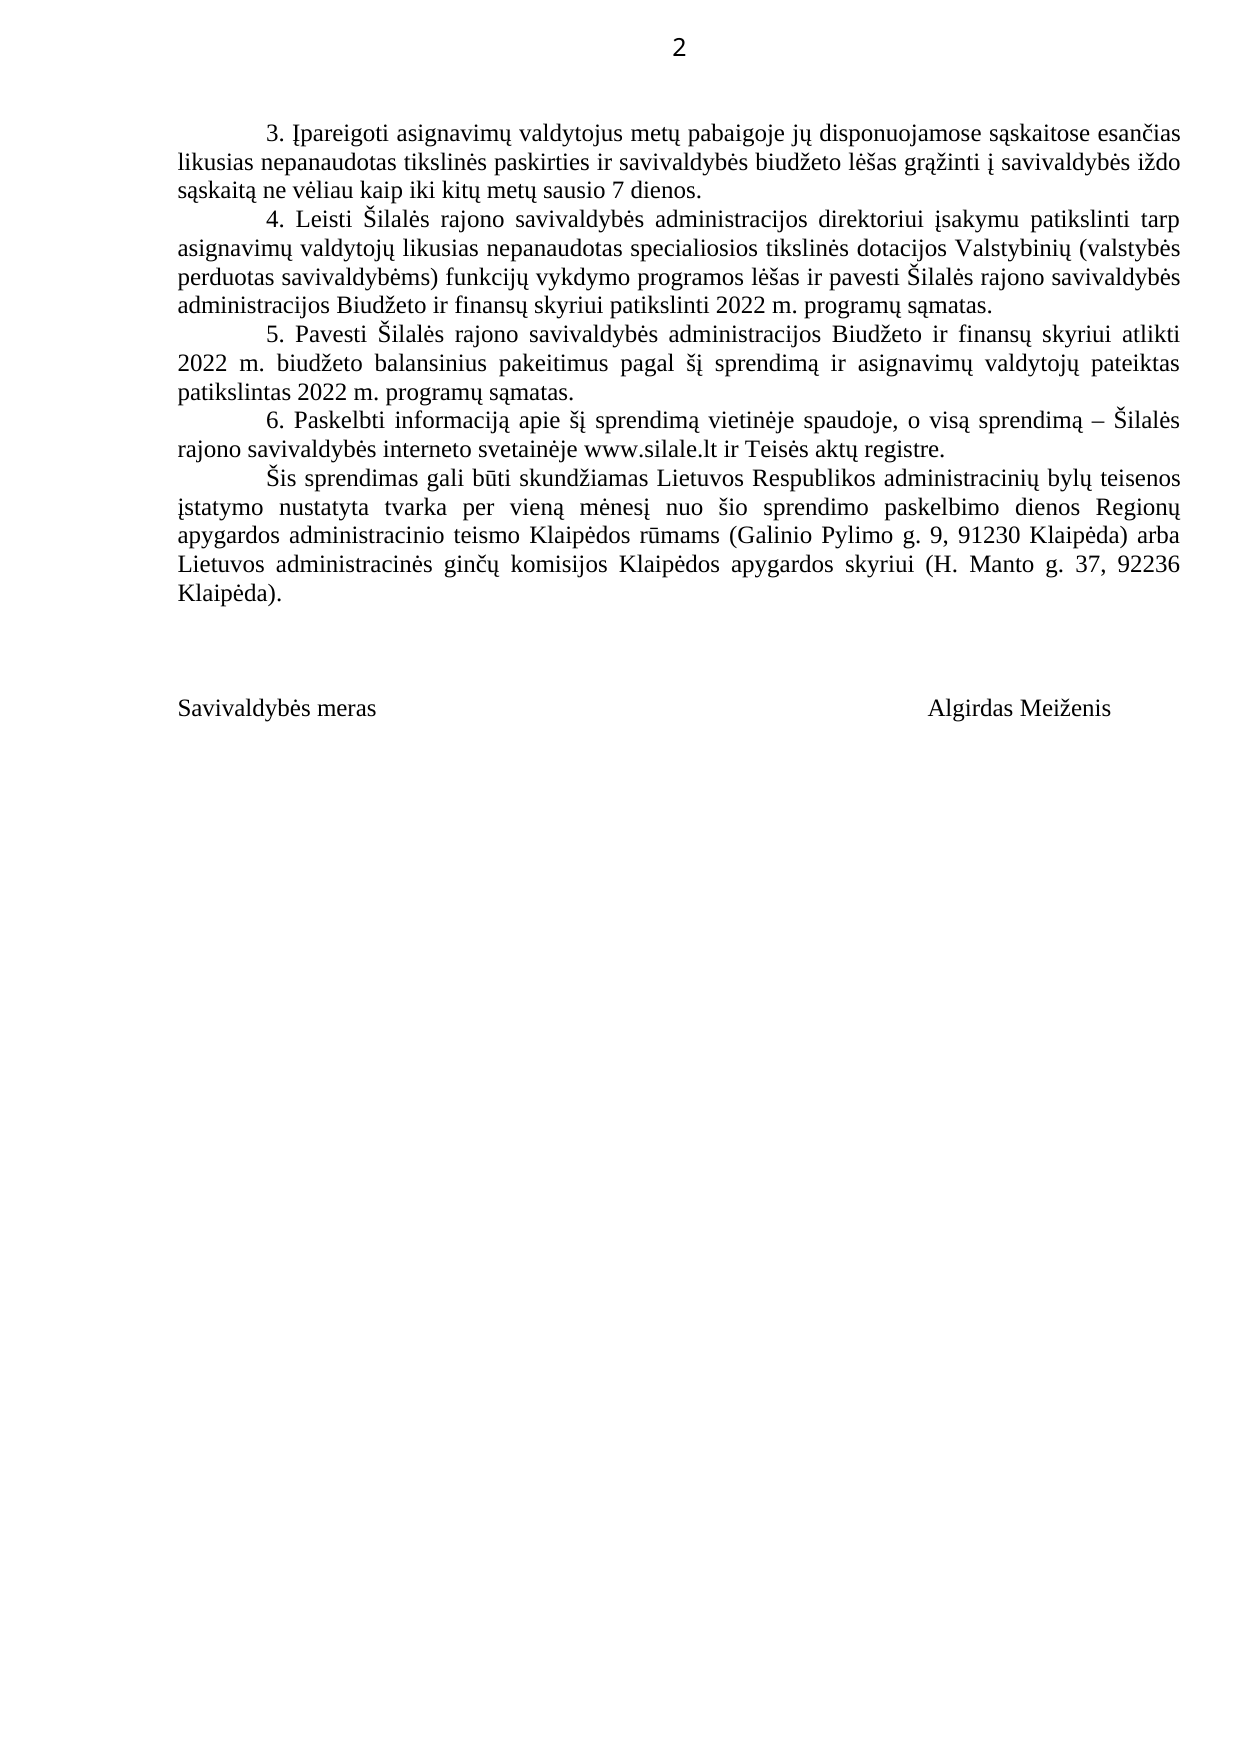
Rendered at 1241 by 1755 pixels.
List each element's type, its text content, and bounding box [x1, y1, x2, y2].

text 4. Leisti Šilalės rajono savivaldybės administracijos direktoriui įsakymu patikslinti tarp asignavimų valdytojų likusias nepanaudotas specialiosios tikslinės dotacijos Valstybinių (valstybės perduotas savivaldybėms) funkcijų vykdymo programos lėšas ir pavesti Šilalės rajono savivaldybės administracijos Biudžeto ir finansų skyriui patikslinti 2022 m. programų sąmatas. [177, 204, 1181, 319]
text 3. Įpareigoti asignavimų valdytojus metų pabaigoje jų disponuojamose sąskaitose esančias likusias nepanaudotas tikslinės paskirties ir savivaldybės biudžeto lėšas grąžinti į savivaldybės iždo sąskaitą ne vėliau kaip iki kitų metų sausio 7 dienos. [177, 118, 1181, 204]
text 6. Paskelbti informaciją apie šį sprendimą vietinėje spaudoje, o visą sprendimą – Šilalės rajono savivaldybės interneto svetainėje www.silale.lt ir Teisės aktų registre. [177, 406, 1181, 463]
text Savivaldybės meras Algirdas Meiženis [177, 693, 1181, 722]
text Šis sprendimas gali būti skundžiamas Lietuvos Respublikos administracinių bylų teisenos įstatymo nustatyta tvarka per vieną mėnesį nuo šio sprendimo paskelbimo dienos Regionų apygardos administracinio teismo Klaipėdos rūmams (Galinio Pylimo g. 9, 91230 Klaipėda) arba Lietuvos administracinės ginčų komisijos Klaipėdos apygardos skyriui (H. Manto g. 37, 92236 Klaipėda). [177, 463, 1181, 607]
text 5. Pavesti Šilalės rajono savivaldybės administracijos Biudžeto ir finansų skyriui atlikti 2022 m. biudžeto balansinius pakeitimus pagal šį sprendimą ir asignavimų valdytojų pateiktas patikslintas 2022 m. programų sąmatas. [177, 319, 1181, 406]
